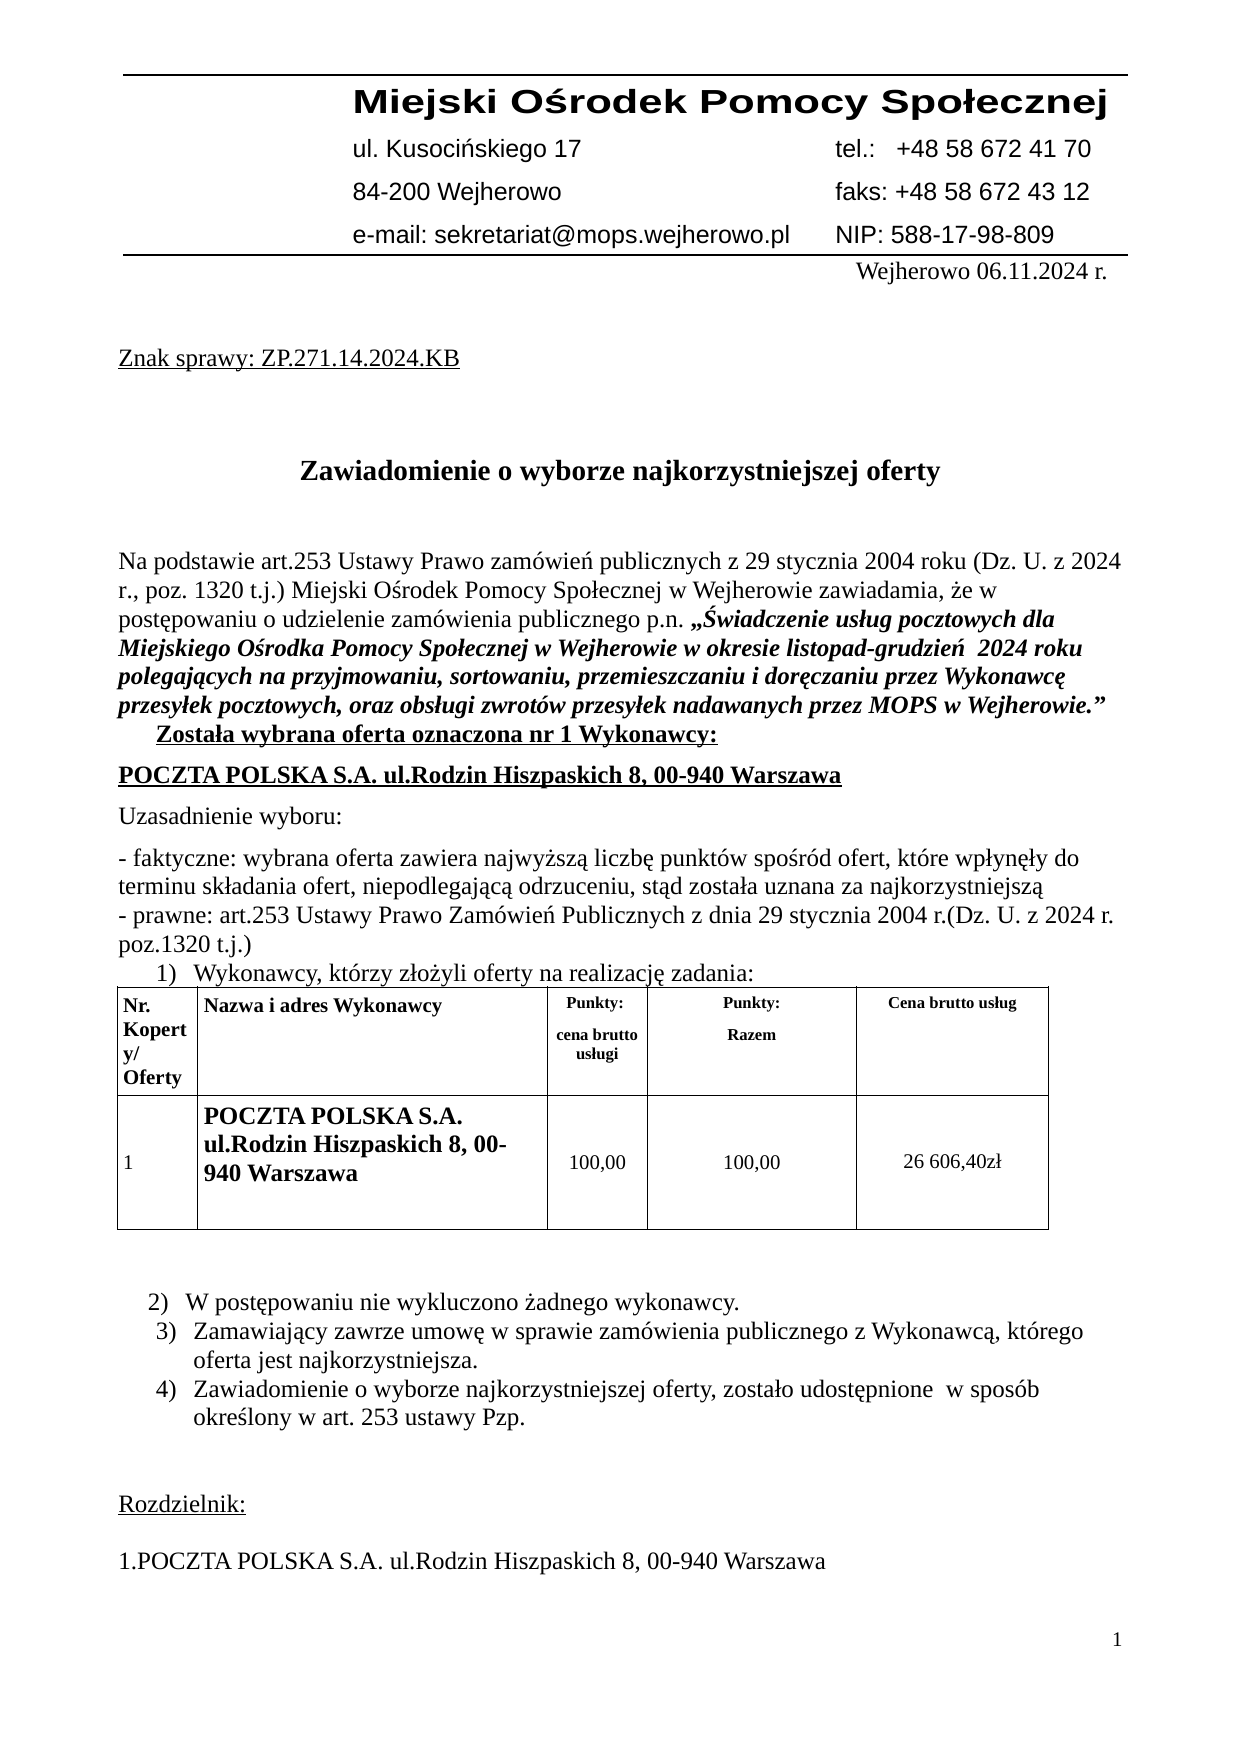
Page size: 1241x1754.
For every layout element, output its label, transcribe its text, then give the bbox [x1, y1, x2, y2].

table_cell 100,00 [648, 1096, 856, 1229]
table_header Miejski Ośrodek Pomocy Społecznej [346, 76, 1128, 126]
table_header Punkty: Razem [648, 988, 856, 1094]
table_cell NIP: 588-17-98-809 [829, 212, 1128, 254]
text Na podstawie art.253 Ustawy Prawo zamówień publicznych z 29 stycznia 2004 roku (Dz. U. z 2024 r., poz. 1320 t.j.) Miejski Ośrodek Pomocy Społecznej w Wejherowie zawiadamia, że w postępowaniu o udzielenie zamówienia publicznego p.n. „Świadczenie usług pocztowych dla Miejskiego Ośrodka Pomocy Społecznej w Wejherowie w okresie listopad-grudzień 2024 roku polegających na przyjmowaniu, sortowaniu, przemieszczaniu i doręczaniu przez Wykonawcę przesyłek pocztowych, oraz obsługi zwrotów przesyłek nadawanych przez MOPS w Wejherowie.” [118, 546, 1122, 719]
table_header [123, 76, 346, 254]
table_cell 84-200 Wejherowo [346, 169, 829, 212]
table_cell tel.: +48 58 672 41 70 [829, 126, 1128, 169]
table_cell 100,00 [548, 1096, 647, 1229]
table_cell POCZTA POLSKA S.A. ul.Rodzin Hiszpaskich 8, 00-940 Warszawa [198, 1096, 547, 1229]
text Znak sprawy: ZP.271.14.2024.KB [118, 343, 1122, 371]
text Została wybrana oferta oznaczona nr 1 Wykonawcy: [156, 719, 1122, 748]
table_cell faks: +48 58 672 43 12 [829, 169, 1128, 212]
list Wykonawcy, którzy złożyli oferty na realizację zadania: [156, 958, 1122, 986]
text - faktyczne: wybrana oferta zawiera najwyższą liczbę punktów spośród ofert, które wpłynęły do terminu składania ofert, niepodlegającą odrzuceniu, stąd została uznana za najkorzystniejszą [118, 843, 1122, 900]
table_cell e-mail: sekretariat@mops.wejherowo.pl [346, 212, 829, 254]
list W postępowaniu nie wykluczono żadnego wykonawcy. [148, 1287, 1122, 1316]
table_cell 26 606,40zł [857, 1096, 1048, 1229]
table_header Punkty: cena brutto usługi [548, 988, 647, 1094]
text Rozdzielnik: [118, 1489, 1122, 1517]
text 1.POCZTA POLSKA S.A. ul.Rodzin Hiszpaskich 8, 00-940 Warszawa [118, 1546, 1122, 1575]
text Zawiadomienie o wyborze najkorzystniejszej oferty [118, 453, 1122, 486]
text - prawne: art.253 Ustawy Prawo Zamówień Publicznych z dnia 29 stycznia 2004 r.(Dz. U. z 2024 r. poz.1320 t.j.) [118, 900, 1122, 958]
text Uzasadnienie wyboru: [118, 801, 1122, 830]
table_cell 1 [118, 1096, 197, 1229]
text POCZTA POLSKA S.A. ul.Rodzin Hiszpaskich 8, 00-940 Warszawa [118, 760, 1122, 789]
text Wejherowo 06.11.2024 r. [118, 256, 1122, 285]
list Zamawiający zawrze umowę w sprawie zamówienia publicznego z Wykonawcą, którego oferta jest najkorzystniejsza. [156, 1316, 1122, 1374]
table_header Nr. Koperty/ Oferty [118, 988, 197, 1094]
table_cell ul. Kusocińskiego 17 [346, 126, 829, 169]
list Zawiadomienie o wyborze najkorzystniejszej oferty, zostało udostępnione w sposób określony w art. 253 ustawy Pzp. [156, 1374, 1122, 1431]
table_header Nazwa i adres Wykonawcy [198, 988, 547, 1094]
table_header Cena brutto usług [857, 988, 1048, 1094]
